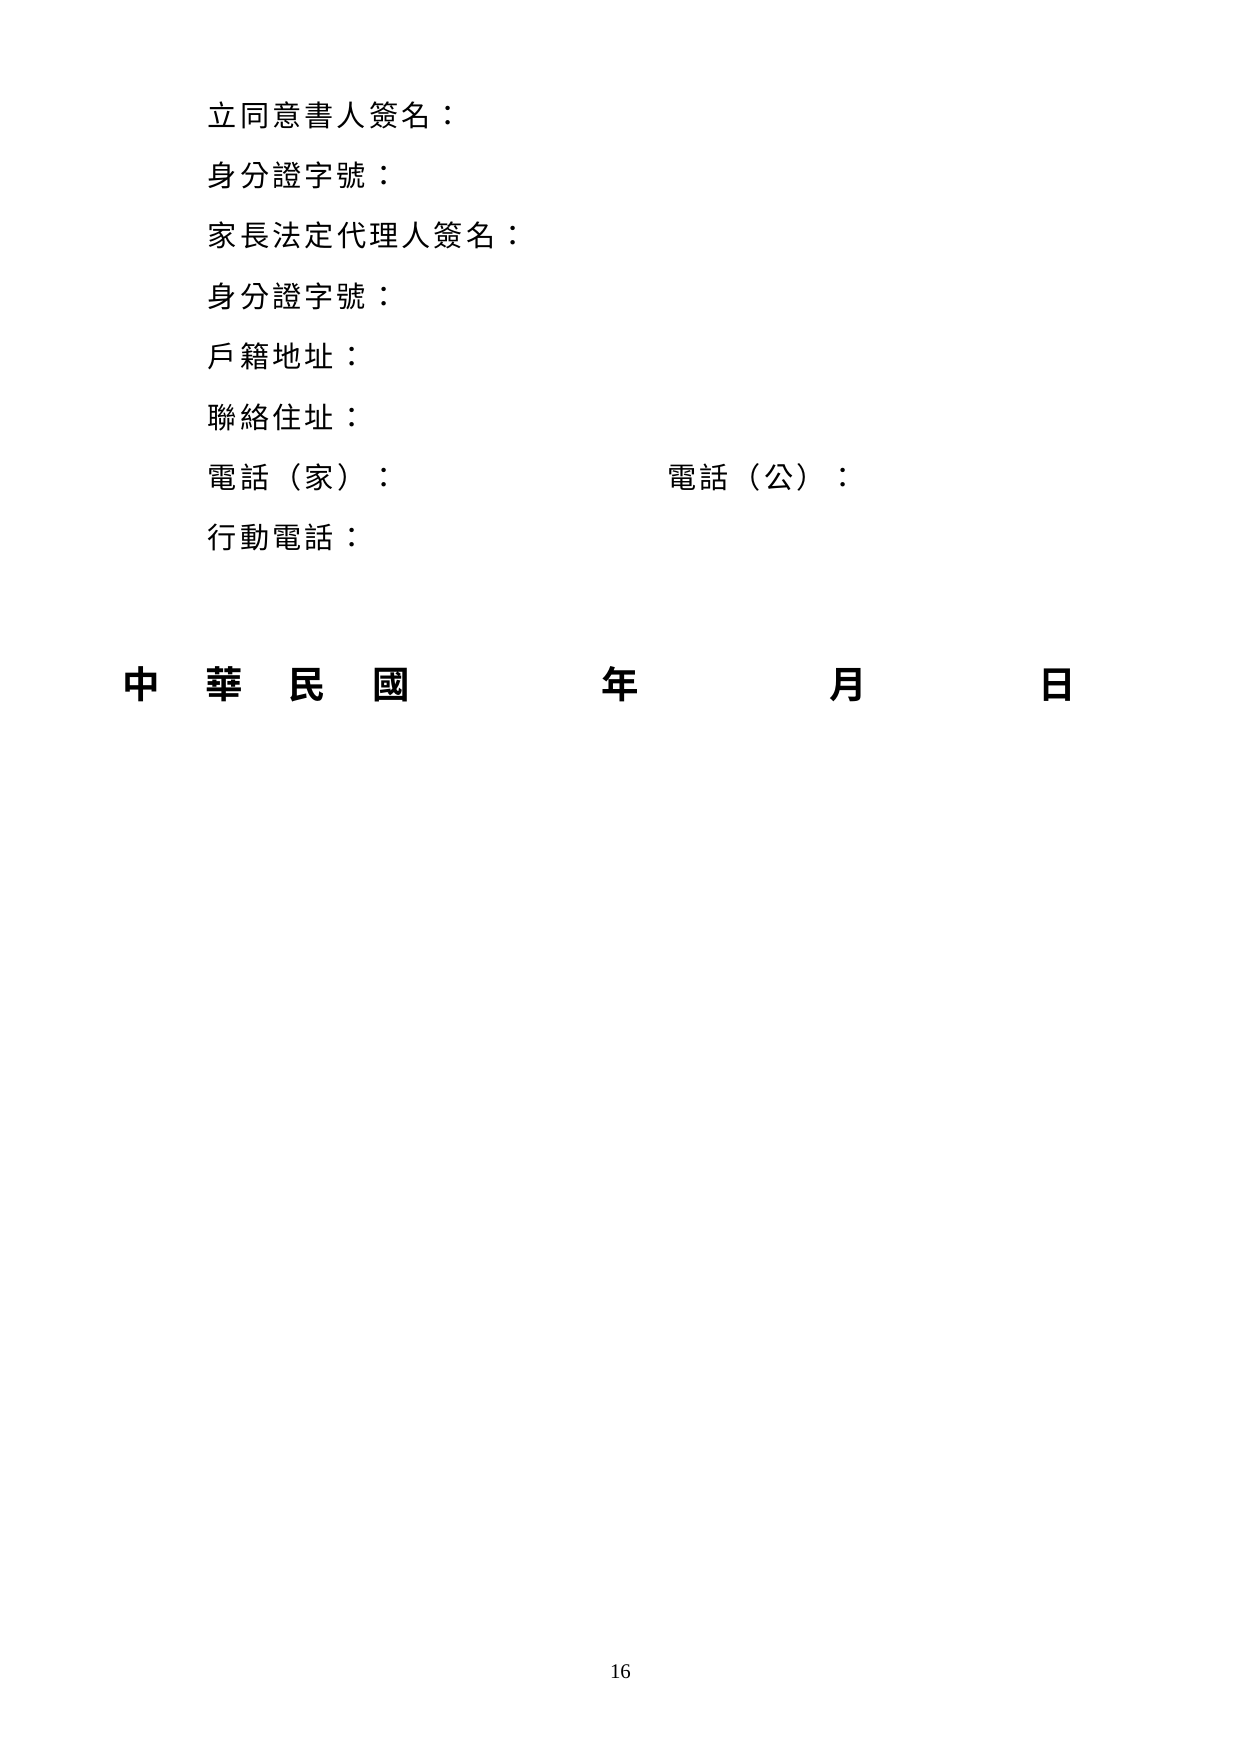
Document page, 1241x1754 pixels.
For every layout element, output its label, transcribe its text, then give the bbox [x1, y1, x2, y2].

text 行動電話： [208, 516, 1120, 557]
text 戶籍地址： [208, 334, 1120, 376]
text 聯絡住址： [208, 395, 1120, 436]
text 家長法定代理人簽名： [208, 213, 1120, 255]
text 身分證字號： [208, 274, 1120, 316]
text 立同意書人簽名： [208, 93, 1120, 134]
text 電話（家）： 電話（公）： [208, 455, 1120, 497]
text 身分證字號： [208, 153, 1120, 195]
text 中 華 民 國 年 月 日 [120, 641, 1120, 703]
